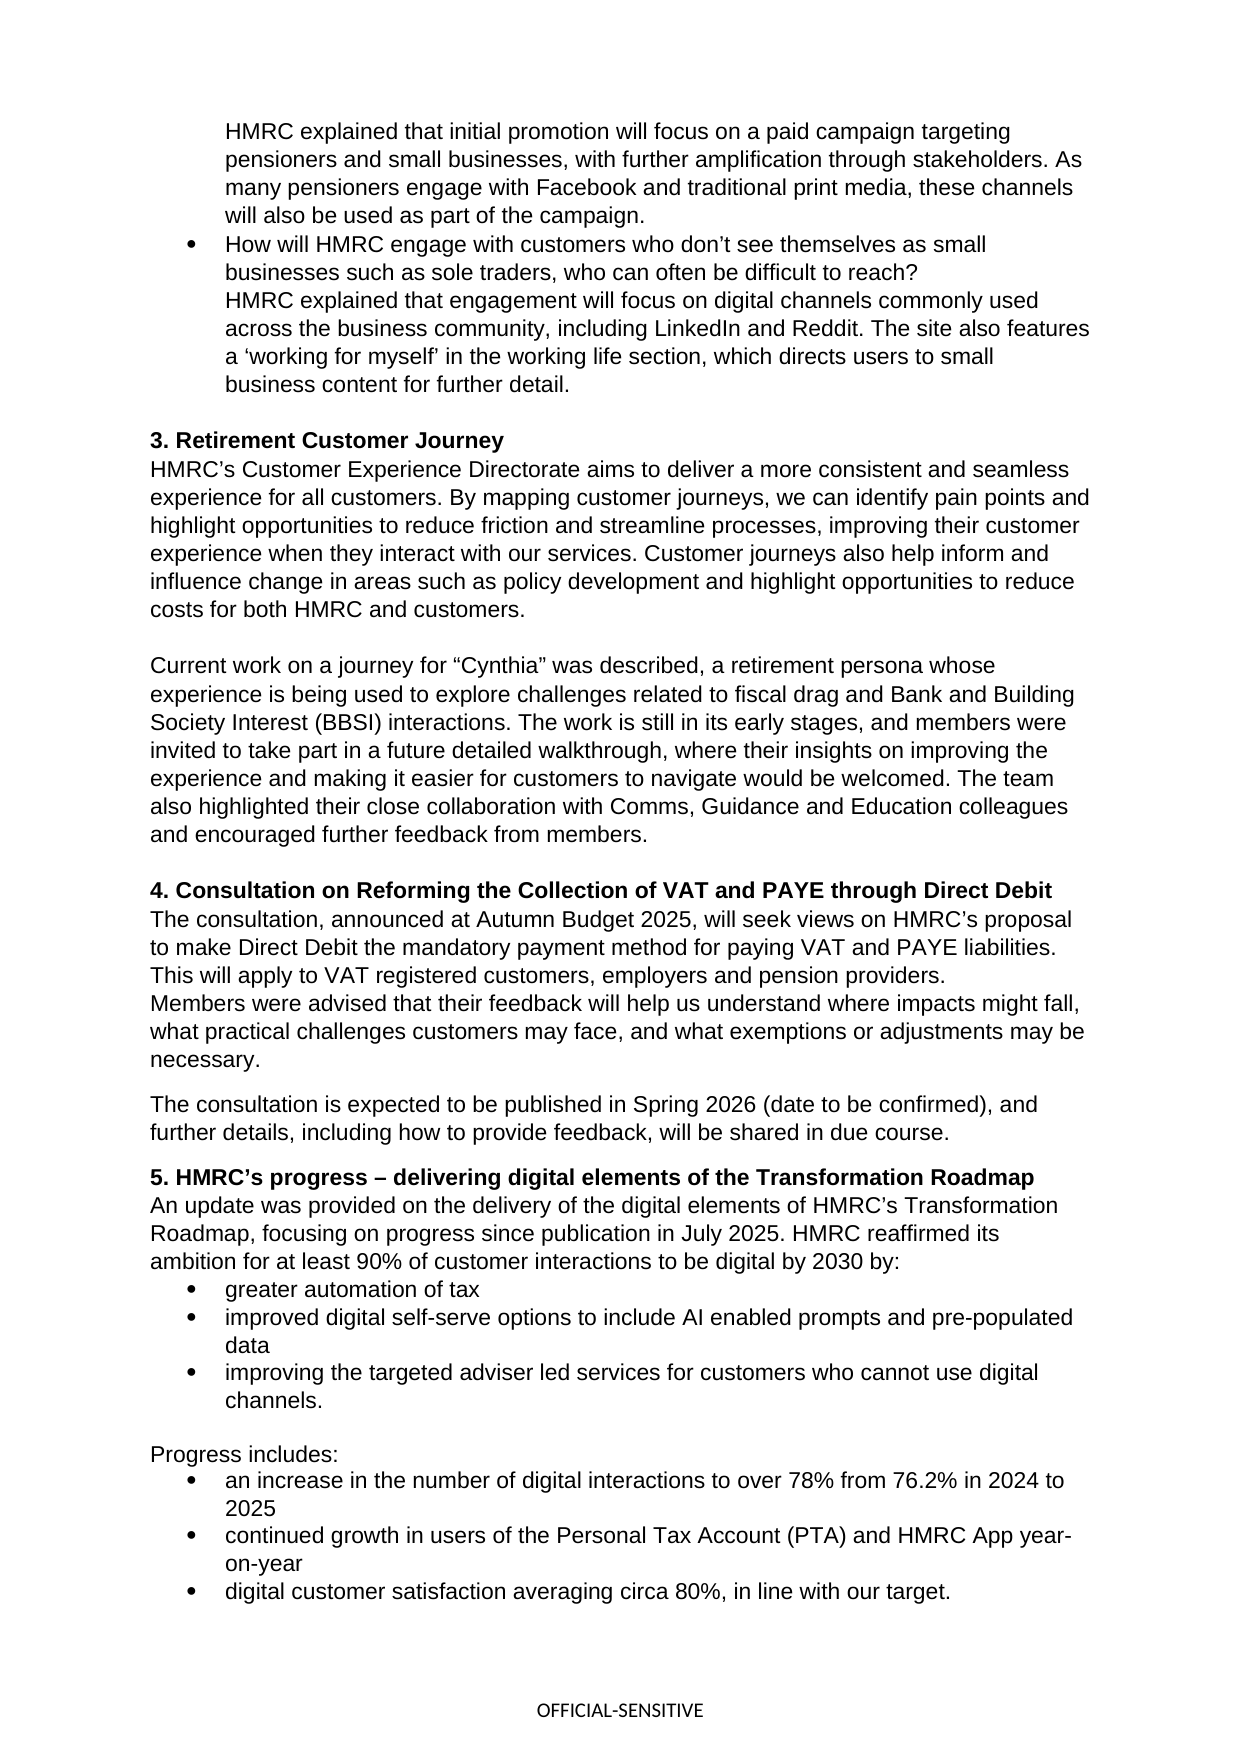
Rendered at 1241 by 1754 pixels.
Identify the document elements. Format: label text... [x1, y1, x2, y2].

list improved digital self-serve options to include AI enabled prompts and pre-populated data [187, 1304, 1090, 1358]
text The consultation is expected to be published in Spring 2026 (date to be confirmed), and further details, including how to provide feedback, will be shared in due course. [150, 1091, 1090, 1146]
list improving the targeted adviser led services for customers who cannot use digital channels. [187, 1359, 1090, 1413]
text The consultation, announced at Autumn Budget 2025, will seek views on HMRC’s proposal to make Direct Debit the mandatory payment method for paying VAT and PAYE liabilities. This will apply to VAT registered customers, employers and pension providers. [150, 906, 1090, 988]
list digital customer satisfaction averaging circa 80%, in line with our target. [187, 1578, 1090, 1604]
text Progress includes: [150, 1441, 1090, 1467]
text Current work on a journey for “Cynthia” was described, a retirement persona whose experience is being used to explore challenges related to fiscal drag and Bank and Building Society Interest (BBSI) interactions. The work is still in its early stages, and members were invited to take part in a future detailed walkthrough, where their insights on improving the experience and making it easier for customers to navigate would be welcomed. The team also highlighted their close collaboration with Comms, Guidance and Education colleagues and encouraged further feedback from members. [150, 652, 1090, 848]
list greater automation of tax [187, 1276, 1090, 1303]
list HMRC explained that engagement will focus on digital channels commonly used across the business community, including LinkedIn and Reddit. The site also features a ‘working for myself’ in the working life section, which directs users to small business content for further detail. [225, 287, 1090, 398]
text 5. HMRC’s progress – delivering digital elements of the Transformation Roadmap [150, 1164, 1090, 1190]
text An update was provided on the delivery of the digital elements of HMRC’s Transformation Roadmap, focusing on progress since publication in July 2025. HMRC reaffirmed its ambition for at least 90% of customer interactions to be digital by 2030 by: [150, 1192, 1090, 1275]
list How will HMRC engage with customers who don’t see themselves as small businesses such as sole traders, who can often be difficult to reach? [187, 231, 1090, 285]
list an increase in the number of digital interactions to over 78% from 76.2% in 2024 to 2025 [187, 1467, 1090, 1521]
list continued growth in users of the Personal Tax Account (PTA) and HMRC App year-on-year [187, 1522, 1090, 1576]
text HMRC’s Customer Experience Directorate aims to deliver a more consistent and seamless experience for all customers. By mapping customer journeys, we can identify pain points and highlight opportunities to reduce friction and streamline processes, improving their customer experience when they interact with our services. Customer journeys also help inform and influence change in areas such as policy development and highlight opportunities to reduce costs for both HMRC and customers. [150, 456, 1090, 623]
text Members were advised that their feedback will help us understand where impacts might fall, what practical challenges customers may face, and what exemptions or adjustments may be necessary. [150, 990, 1090, 1073]
text 3. Retirement Customer Journey [150, 427, 1090, 454]
list HMRC explained that initial promotion will focus on a paid campaign targeting pensioners and small businesses, with further amplification through stakeholders. As many pensioners engage with Facebook and traditional print media, these channels will also be used as part of the campaign. [225, 118, 1090, 229]
text 4. Consultation on Reforming the Collection of VAT and PAYE through Direct Debit [150, 877, 1090, 904]
